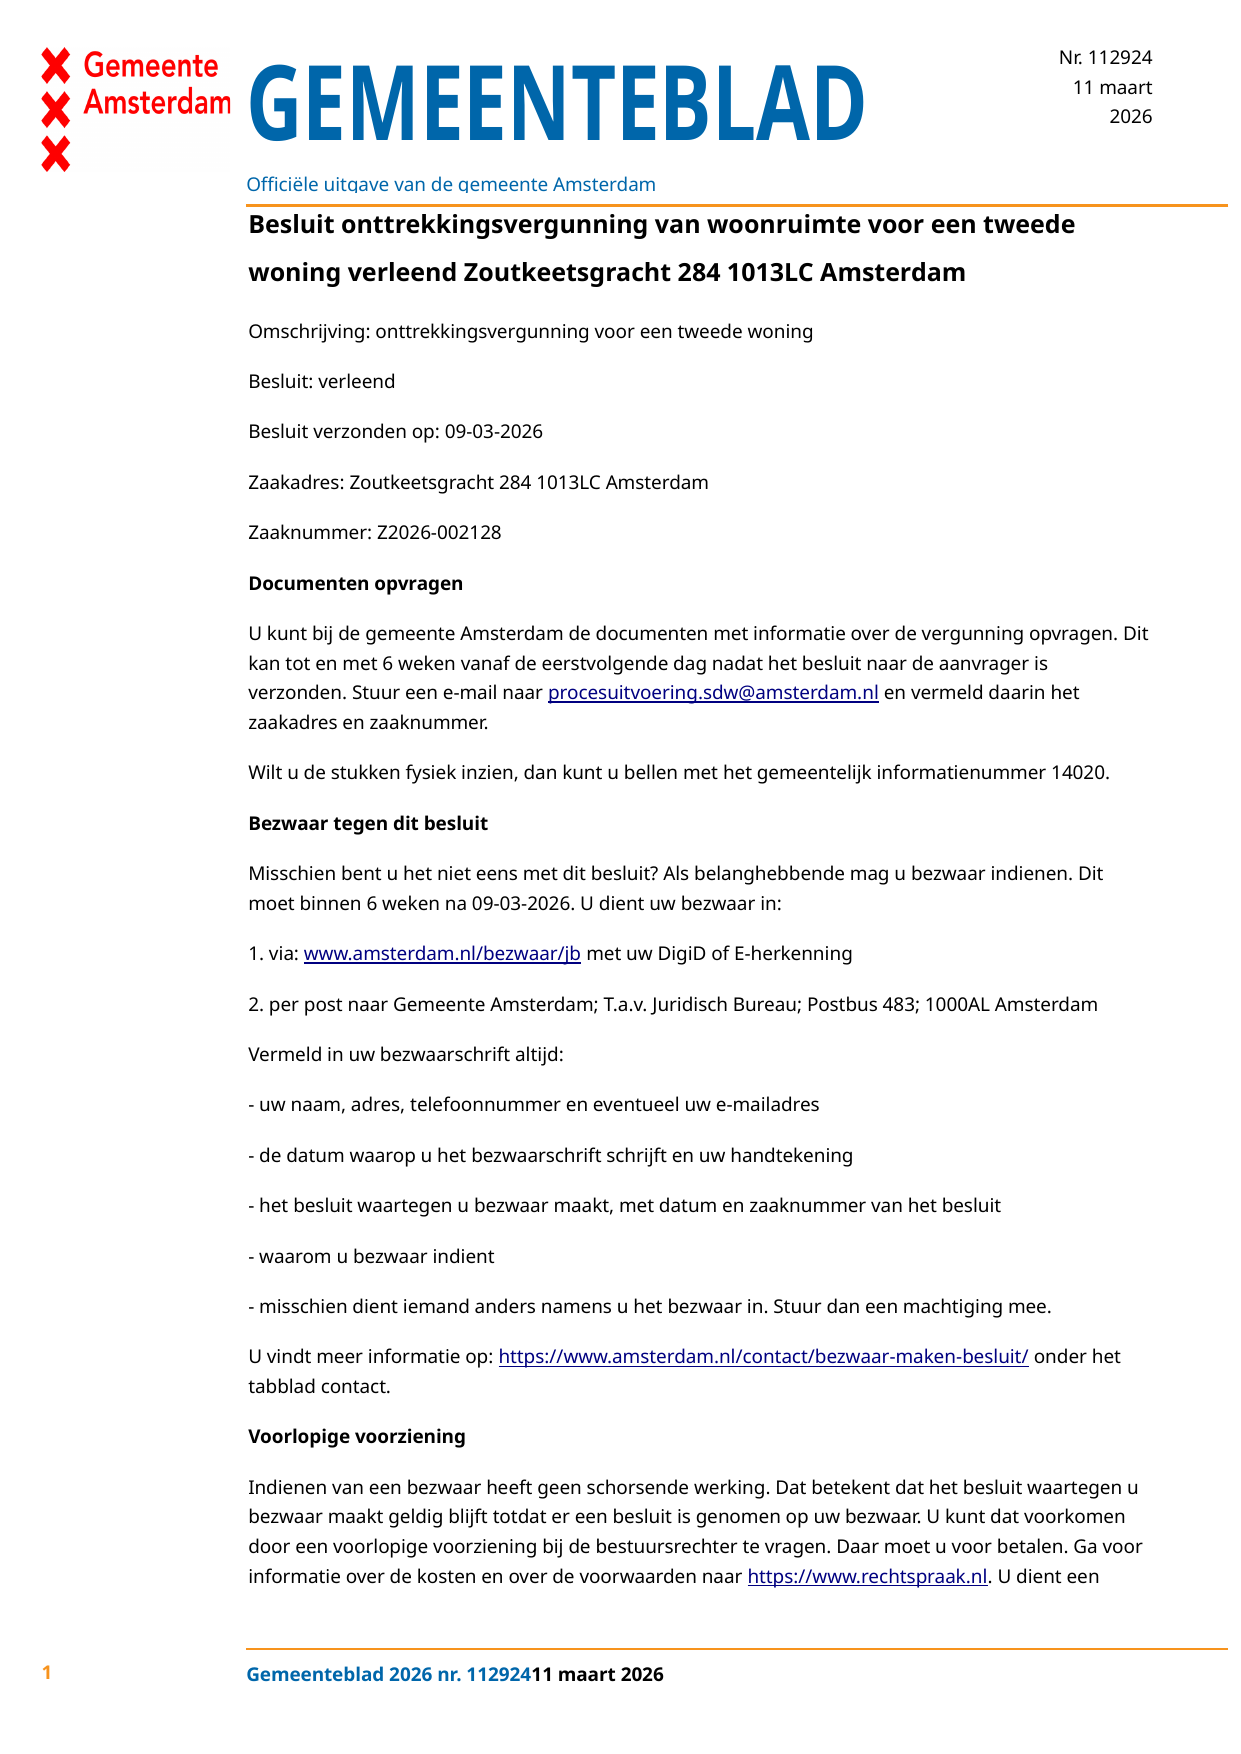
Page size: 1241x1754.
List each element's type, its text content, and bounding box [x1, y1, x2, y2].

text Misschien bent u het niet eens met dit besluit? Als belanghebbende mag u bezwaar indienen. Dit moet binnen 6 weken na 09-03-2026. U dient uw bezwaar in: [248, 860, 1152, 916]
text - waarom u bezwaar indient [248, 1243, 1152, 1269]
text Besluit: verleend [248, 368, 1152, 394]
text Indienen van een bezwaar heeft geen schorsende werking. Dat betekent dat het besluit waartegen u bezwaar maakt geldig blijft totdat er een besluit is genomen op uw bezwaar. U kunt dat voorkomen door een voorlopige voorziening bij de bestuursrechter te vragen. Daar moet u voor betalen. Ga voor informatie over de kosten en over de voorwaarden naar https://www.rechtspraak.nl. U dient een [248, 1474, 1152, 1589]
text Bezwaar tegen dit besluit [248, 810, 1152, 836]
text 2. per post naar Gemeente Amsterdam; T.a.v. Juridisch Bureau; Postbus 483; 1000AL Amsterdam [248, 991, 1152, 1017]
text - de datum waarop u het bezwaarschrift schrijft en uw handtekening [248, 1142, 1152, 1168]
text U kunt bij de gemeente Amsterdam de documenten met informatie over de vergunning opvragen. Dit kan tot en met 6 weken vanaf de eerstvolgende dag nadat het besluit naar de aanvrager is verzonden. Stuur een e-mail naar procesuitvoering.sdw@amsterdam.nl en vermeld daarin het zaakadres en zaaknummer. [248, 620, 1152, 735]
text Besluit verzonden op: 09-03-2026 [248, 419, 1152, 444]
text Voorlopige voorziening [248, 1424, 1152, 1449]
text Wilt u de stukken fysiek inzien, dan kunt u bellen met het gemeentelijk informatienummer 14020. [248, 759, 1152, 785]
text U vindt meer informatie op: https://www.amsterdam.nl/contact/bezwaar-maken-besluit/ onder het tabblad contact. [248, 1344, 1152, 1399]
text Zaaknummer: Z2026-002128 [248, 519, 1152, 545]
text 1. via: www.amsterdam.nl/bezwaar/jb met uw DigiD of E-herkenning [248, 940, 1152, 966]
picture [41, 47, 231, 172]
text Zaakadres: Zoutkeetsgracht 284 1013LC Amsterdam [248, 469, 1152, 495]
text Omschrijving: onttrekkingsvergunning voor een tweede woning [248, 318, 1152, 344]
text Vermeld in uw bezwaarschrift altijd: [248, 1041, 1152, 1067]
text - het besluit waartegen u bezwaar maakt, met datum en zaaknummer van het besluit [248, 1192, 1152, 1218]
text - uw naam, adres, telefoonnummer en eventueel uw e-mailadres [248, 1092, 1152, 1117]
text - misschien dient iemand anders namens u het bezwaar in. Stuur dan een machtiging mee. [248, 1293, 1152, 1319]
text Besluit onttrekkingsvergunning van woonruimte voor een tweede woning verleend Zoutkeetsgracht 284 1013LC Amsterdam [248, 207, 1152, 288]
text Documenten opvragen [248, 570, 1152, 596]
